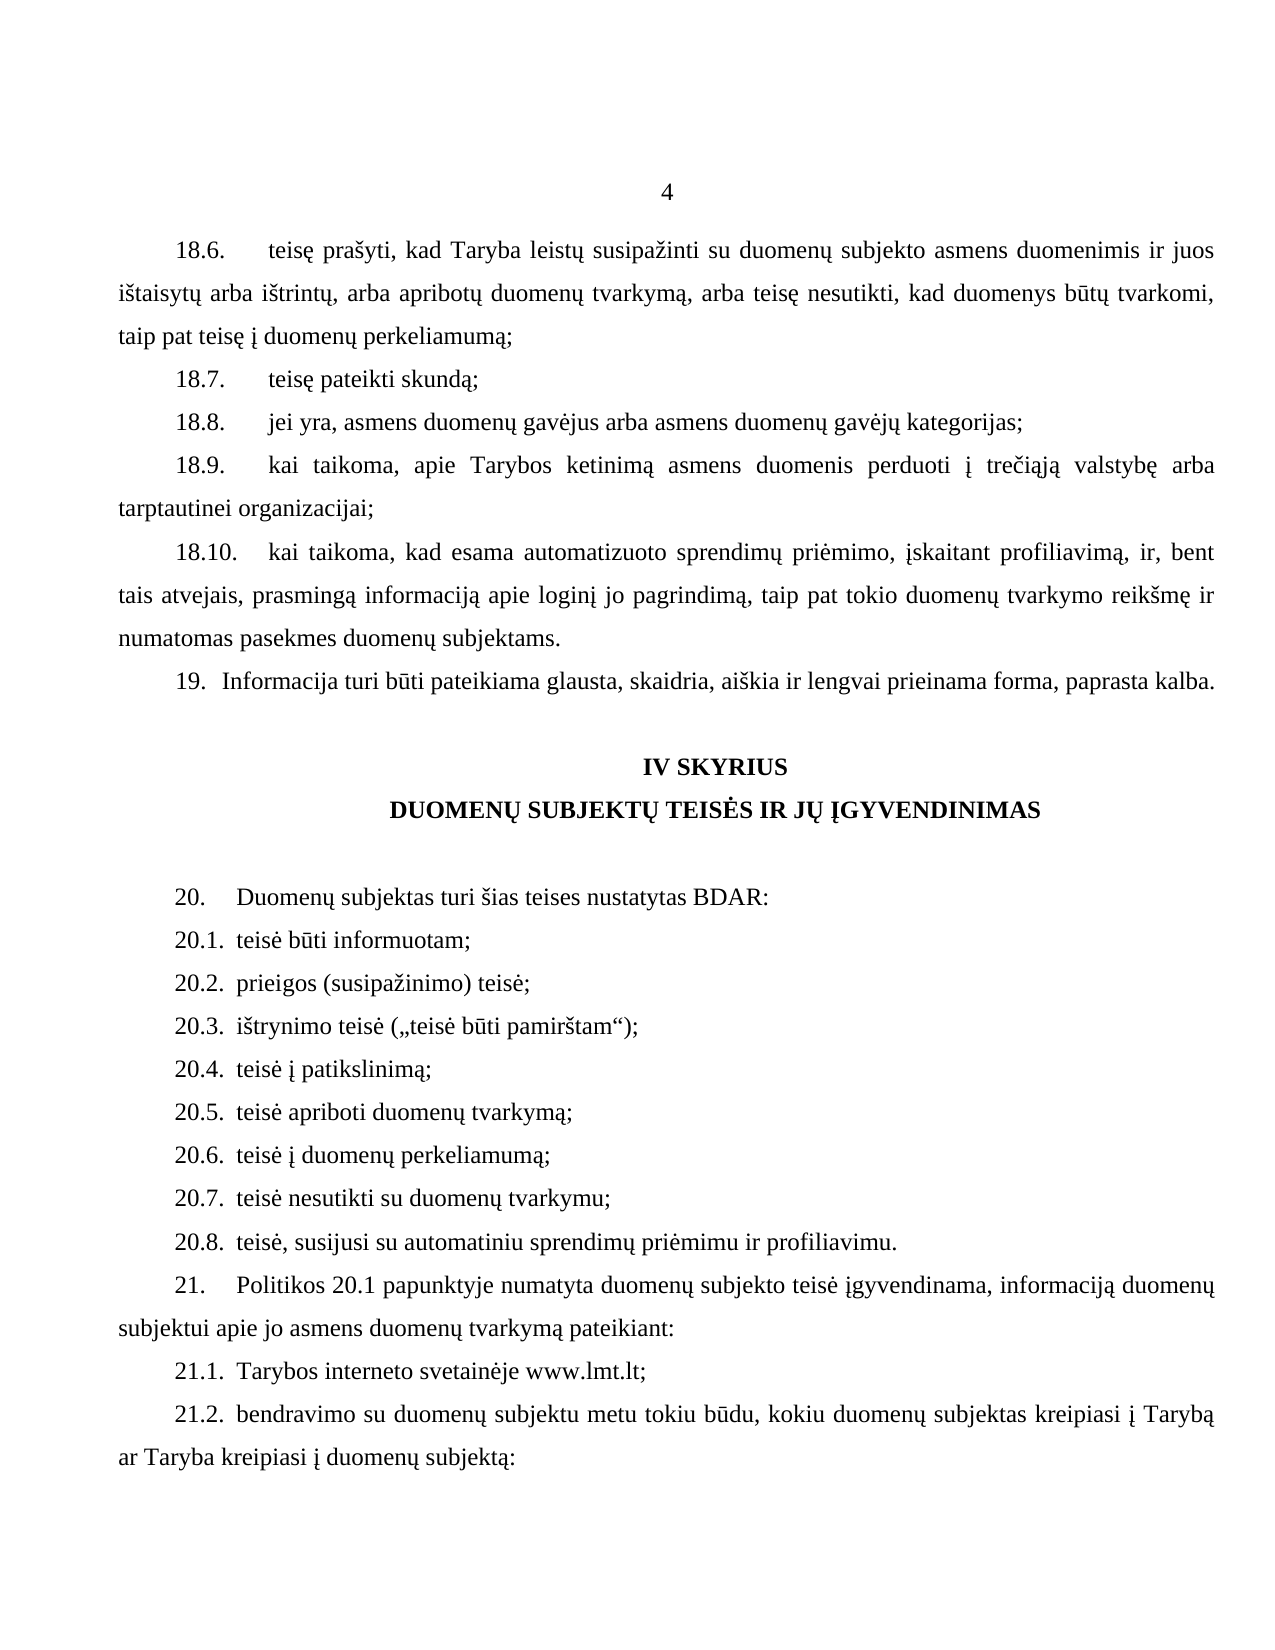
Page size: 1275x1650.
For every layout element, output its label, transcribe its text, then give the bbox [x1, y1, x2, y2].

text 20.6. teisė į duomenų perkeliamumą; [174, 1140, 1216, 1169]
text 18.6. teisę prašyti, kad Taryba leistų susipažinti su duomenų subjekto asmens duomenimis ir juos ištaisytų arba ištrintų, arba apribotų duomenų tvarkymą, arba teisę nesutikti, kad duomenys būtų tvarkomi, taip pat teisę į duomenų perkeliamumą; [118, 235, 1216, 350]
text 20. Duomenų subjektas turi šias teises nustatytas BDAR: [118, 882, 1216, 910]
text 20.3. ištrynimo teisė („teisė būti pamirštam“); [174, 1011, 1216, 1040]
text 21.1. Tarybos interneto svetainėje www.lmt.lt; [118, 1356, 1216, 1385]
text 18.9. kai taikoma, apie Tarybos ketinimą asmens duomenis perduoti į trečiąją valstybę arba tarptautinei organizacijai; [118, 450, 1216, 522]
text IV SKYRIUS [215, 752, 1216, 781]
text 20.2. prieigos (susipažinimo) teisė; [174, 968, 1216, 997]
text 19. Informacija turi būti pateikiama glausta, skaidria, aiškia ir lengvai prieinama forma, paprasta kalba. [118, 666, 1216, 695]
text 21. Politikos 20.1 papunktyje numatyta duomenų subjekto teisė įgyvendinama, informaciją duomenų subjektui apie jo asmens duomenų tvarkymą pateikiant: [118, 1270, 1216, 1342]
text 18.7. teisę pateikti skundą; [118, 364, 1216, 393]
text 21.2. bendravimo su duomenų subjektu metu tokiu būdu, kokiu duomenų subjektas kreipiasi į Tarybą ar Taryba kreipiasi į duomenų subjektą: [118, 1399, 1216, 1471]
text 20.7. teisė nesutikti su duomenų tvarkymu; [174, 1183, 1216, 1212]
text 20.5. teisė apriboti duomenų tvarkymą; [174, 1097, 1216, 1126]
text 20.8. teisė, susijusi su automatiniu sprendimų priėmimu ir profiliavimu. [174, 1227, 1216, 1255]
text DUOMENŲ SUBJEKTŲ TEISĖS IR JŲ ĮGYVENDINIMAS [215, 795, 1216, 824]
text 18.8. jei yra, asmens duomenų gavėjus arba asmens duomenų gavėjų kategorijas; [118, 407, 1216, 436]
text 18.10. kai taikoma, kad esama automatizuoto sprendimų priėmimo, įskaitant profiliavimą, ir, bent tais atvejais, prasmingą informaciją apie loginį jo pagrindimą, taip pat tokio duomenų tvarkymo reikšmę ir numatomas pasekmes duomenų subjektams. [118, 537, 1216, 652]
text 20.1. teisė būti informuotam; [174, 925, 1216, 953]
text 20.4. teisė į patikslinimą; [174, 1054, 1216, 1083]
